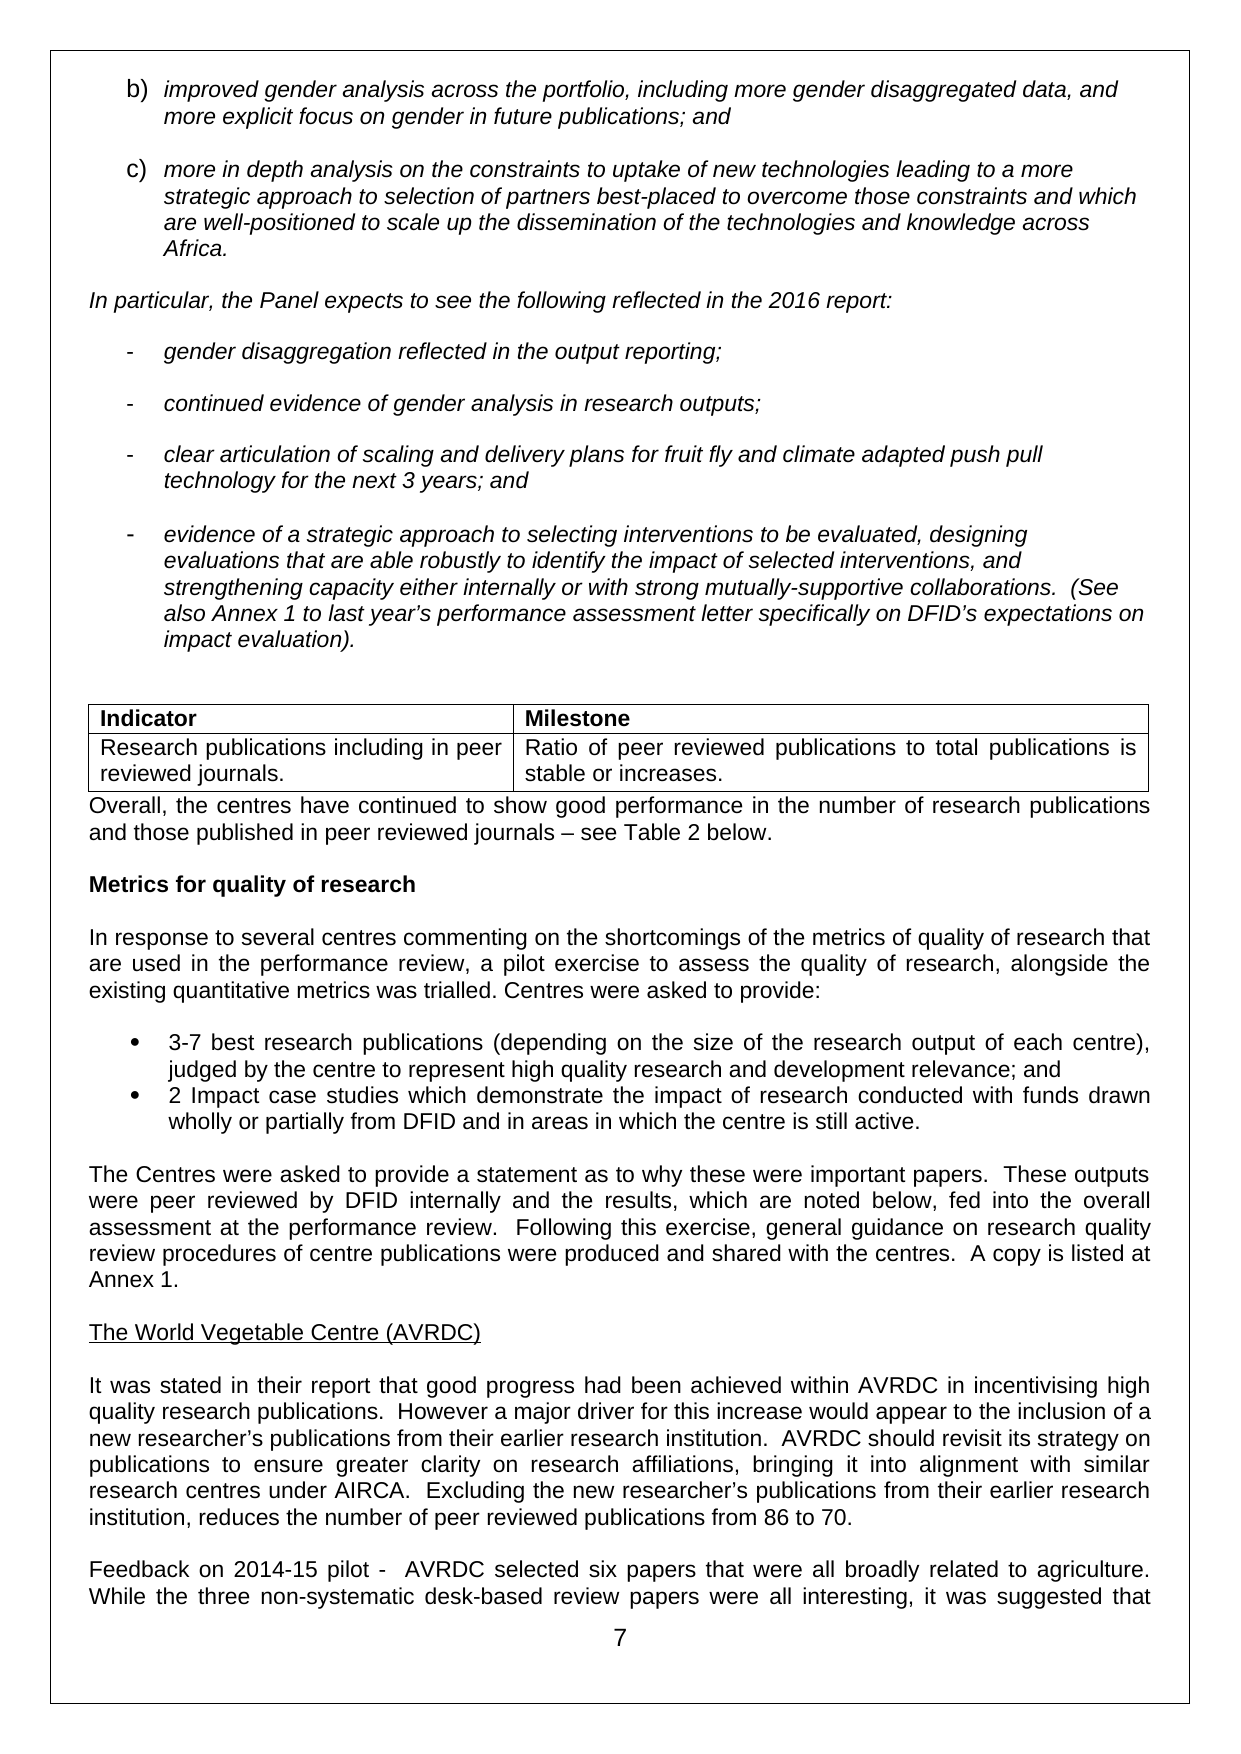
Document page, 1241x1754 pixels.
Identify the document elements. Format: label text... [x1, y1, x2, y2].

table_header Milestone [514, 705, 1148, 732]
list improved gender analysis across the portfolio, including more gender disaggregated data, and more explicit focus on gender in future publications; and [126, 74, 1152, 129]
list more in depth analysis on the constraints to uptake of new technologies leading to a more strategic approach to selection of partners best-placed to overcome those constraints and which are well-positioned to scale up the dissemination of the technologies and knowledge across Africa. [126, 154, 1152, 262]
table_header Indicator [89, 705, 513, 732]
text Metrics for quality of research [89, 871, 1152, 897]
text Overall, the centres have continued to show good performance in the number of research publications and those published in peer reviewed journals – see Table 2 below. [89, 792, 1152, 845]
list clear articulation of scaling and delivery plans for fruit fly and climate adapted push pull technology for the next 3 years; and [126, 441, 1152, 493]
table_cell Ratio of peer reviewed publications to total publications is stable or increases. [514, 734, 1148, 791]
text The World Vegetable Centre (AVRDC) [89, 1319, 1152, 1346]
list evidence of a strategic approach to selecting interventions to be evaluated, designing evaluations that are able robustly to identify the impact of selected interventions, and strengthening capacity either internally or with strong mutually-supportive collaborations. (See also Annex 1 to last year’s performance assessment letter specifically on DFID’s expectations on impact evaluation). [126, 518, 1152, 653]
text It was stated in their report that good progress had been achieved within AVRDC in incentivising high quality research publications. However a major driver for this increase would appear to the inclusion of a new researcher’s publications from their earlier research institution. AVRDC should revisit its strategy on publications to ensure greater clarity on research affiliations, bringing it into alignment with similar research centres under AIRCA. Excluding the new researcher’s publications from their earlier research institution, reduces the number of peer reviewed publications from 86 to 70. [89, 1372, 1152, 1530]
list 2 Impact case studies which demonstrate the impact of research conducted with funds drawn wholly or partially from DFID and in areas in which the centre is still active. [131, 1082, 1152, 1135]
text The Centres were asked to provide a statement as to why these were important papers. These outputs were peer reviewed by DFID internally and the results, which are noted below, fed into the overall assessment at the performance review. Following this exercise, general guidance on research quality review procedures of centre publications were produced and shared with the centres. A copy is listed at Annex 1. [89, 1161, 1152, 1293]
text Feedback on 2014-15 pilot - AVRDC selected six papers that were all broadly related to agriculture. While the three non-systematic desk-based review papers were all interesting, it was suggested that [89, 1556, 1152, 1609]
list gender disaggregation reflected in the output reporting; [126, 338, 1152, 364]
text In particular, the Panel expects to see the following reflected in the 2016 report: [89, 287, 1152, 313]
table_cell Research publications including in peer reviewed journals. [89, 734, 513, 791]
list 3-7 best research publications (depending on the size of the research output of each centre), judged by the centre to represent high quality research and development relevance; and [131, 1029, 1152, 1082]
list continued evidence of gender analysis in research outputs; [126, 389, 1152, 416]
text In response to several centres commenting on the shortcomings of the metrics of quality of research that are used in the performance review, a pilot exercise to assess the quality of research, alongside the existing quantitative metrics was trialled. Centres were asked to provide: [89, 924, 1152, 1003]
